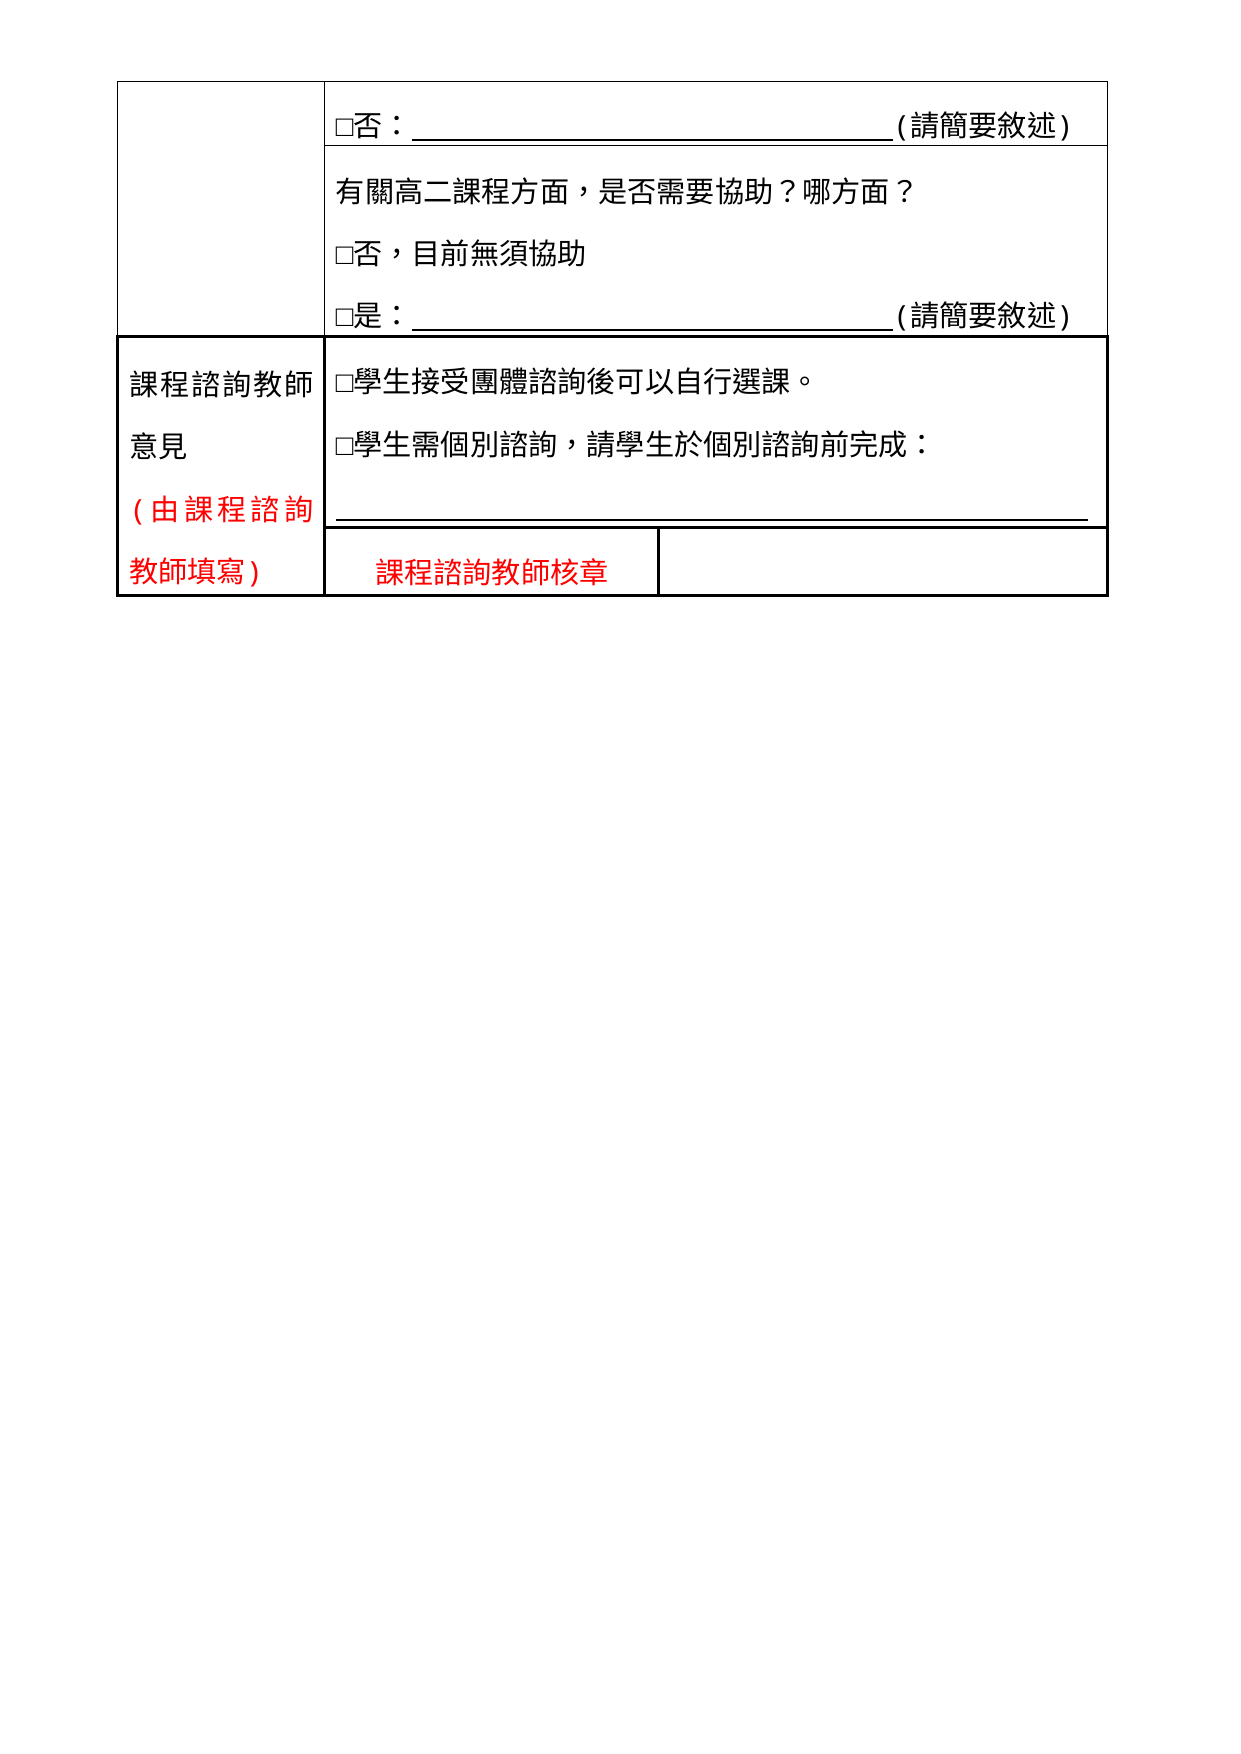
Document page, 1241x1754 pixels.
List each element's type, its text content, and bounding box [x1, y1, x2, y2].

table_cell [118, 82, 324, 335]
table_cell □學生接受團體諮詢後可以自行選課。 □學生需個別諮詢，請學生於個別諮詢前完成： [326, 338, 1106, 526]
table_cell [660, 529, 1106, 593]
table_cell 課程諮詢教師核章 [326, 529, 657, 593]
table_cell 有關高二課程方面，是否需要協助？哪方面？ □否，目前無須協助 □是： (請簡要敘述) [325, 146, 1107, 335]
table_cell 課程諮詢教師意見 (由課程諮詢教師填寫) [119, 338, 323, 593]
table_cell □否： (請簡要敘述) [325, 82, 1107, 144]
